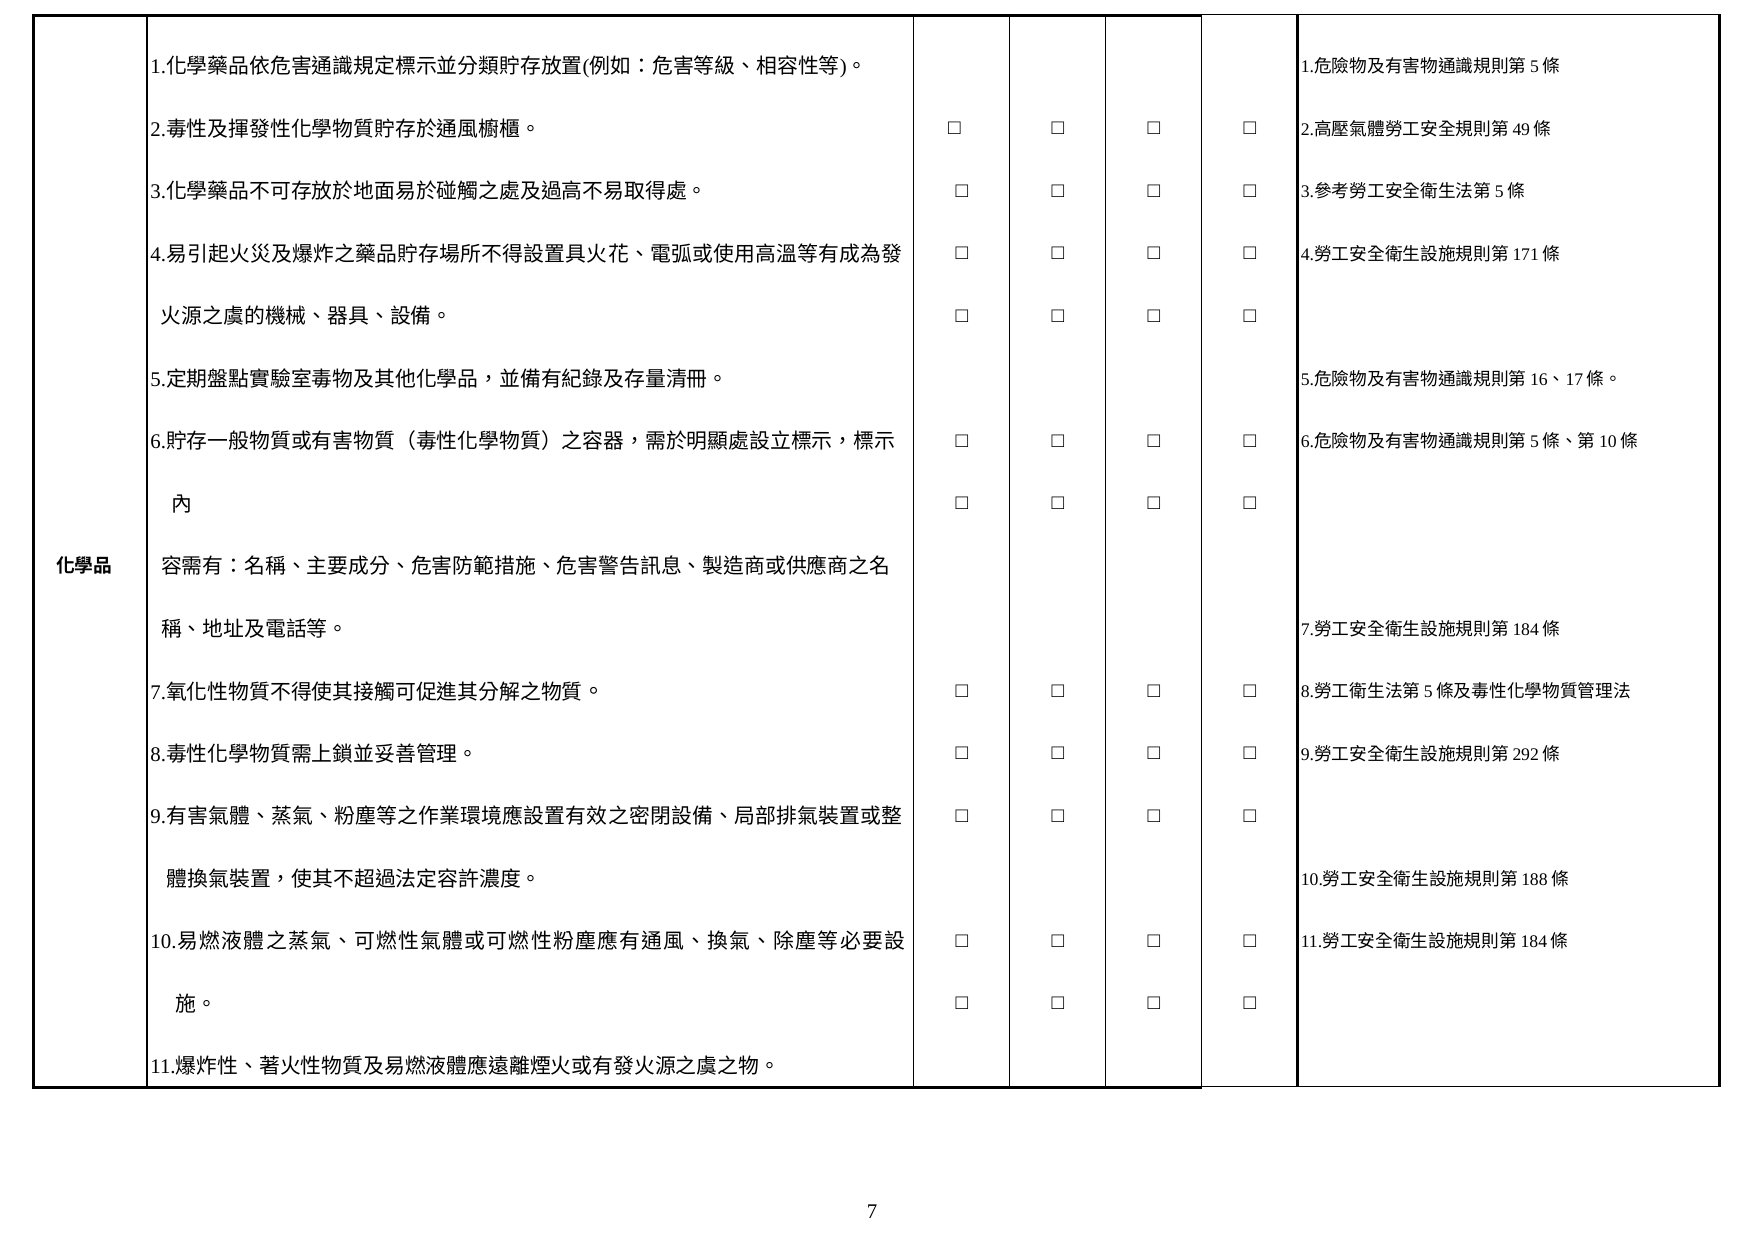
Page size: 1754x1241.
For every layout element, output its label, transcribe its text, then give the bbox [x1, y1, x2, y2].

table_cell □ □ □ □ □ □ □ □ □ □ □ [1106, 17, 1201, 1086]
table_cell 化學品 [35, 17, 146, 1086]
table_cell □ □ □ □ □ □ □ □ □ □ □ [1202, 15, 1296, 1086]
table_cell □ □ □ □ □ □ □ □ □ □ □ [914, 17, 1009, 1086]
table_cell 1.化學藥品依危害通識規定標示並分類貯存放置(例如：危害等級、相容性等)。 2.毒性及揮發性化學物質貯存於通風櫥櫃。 3.化學藥品不可存放於地面易於碰觸之處及過高不易取得處。 4.易引起火災及爆炸之藥品貯存場所不得設置具火花、電弧或使用高溫等有成為發火源之虞的機械、器具、設備。 5.定期盤點實驗室毒物及其他化學品，並備有紀錄及存量清冊。 6.貯存一般物質或有害物質（毒性化學物質）之容器，需於明顯處設立標示，標示內 容需有：名稱、主要成分、危害防範措施、危害警告訊息、製造商或供應商之名稱、地址及電話等。 7.氧化性物質不得使其接觸可促進其分解之物質。 8.毒性化學物質需上鎖並妥善管理。 9.有害氣體、蒸氣、粉塵等之作業環境應設置有效之密閉設備、局部排氣裝置或整體換氣裝置，使其不超過法定容許濃度。 10.易燃液體之蒸氣、可燃性氣體或可燃性粉塵應有通風、換氣、除塵等必要設施。 11.爆炸性、著火性物質及易燃液體應遠離煙火或有發火源之虞之物。 [148, 17, 913, 1086]
table_cell □ □ □ □ □ □ □ □ □ □ □ [1010, 17, 1105, 1086]
table_cell 1.危險物及有害物通識規則第5條 2.高壓氣體勞工安全規則第49條 3.參考勞工安全衛生法第5條 4.勞工安全衛生設施規則第171條 5.危險物及有害物通識規則第16、17條。 6.危險物及有害物通識規則第5條、第10條 7.勞工安全衛生設施規則第184條 8.勞工衛生法第5條及毒性化學物質管理法 9.勞工安全衛生設施規則第292條 10.勞工安全衛生設施規則第188條 11.勞工安全衛生設施規則第184條 [1299, 15, 1718, 1086]
